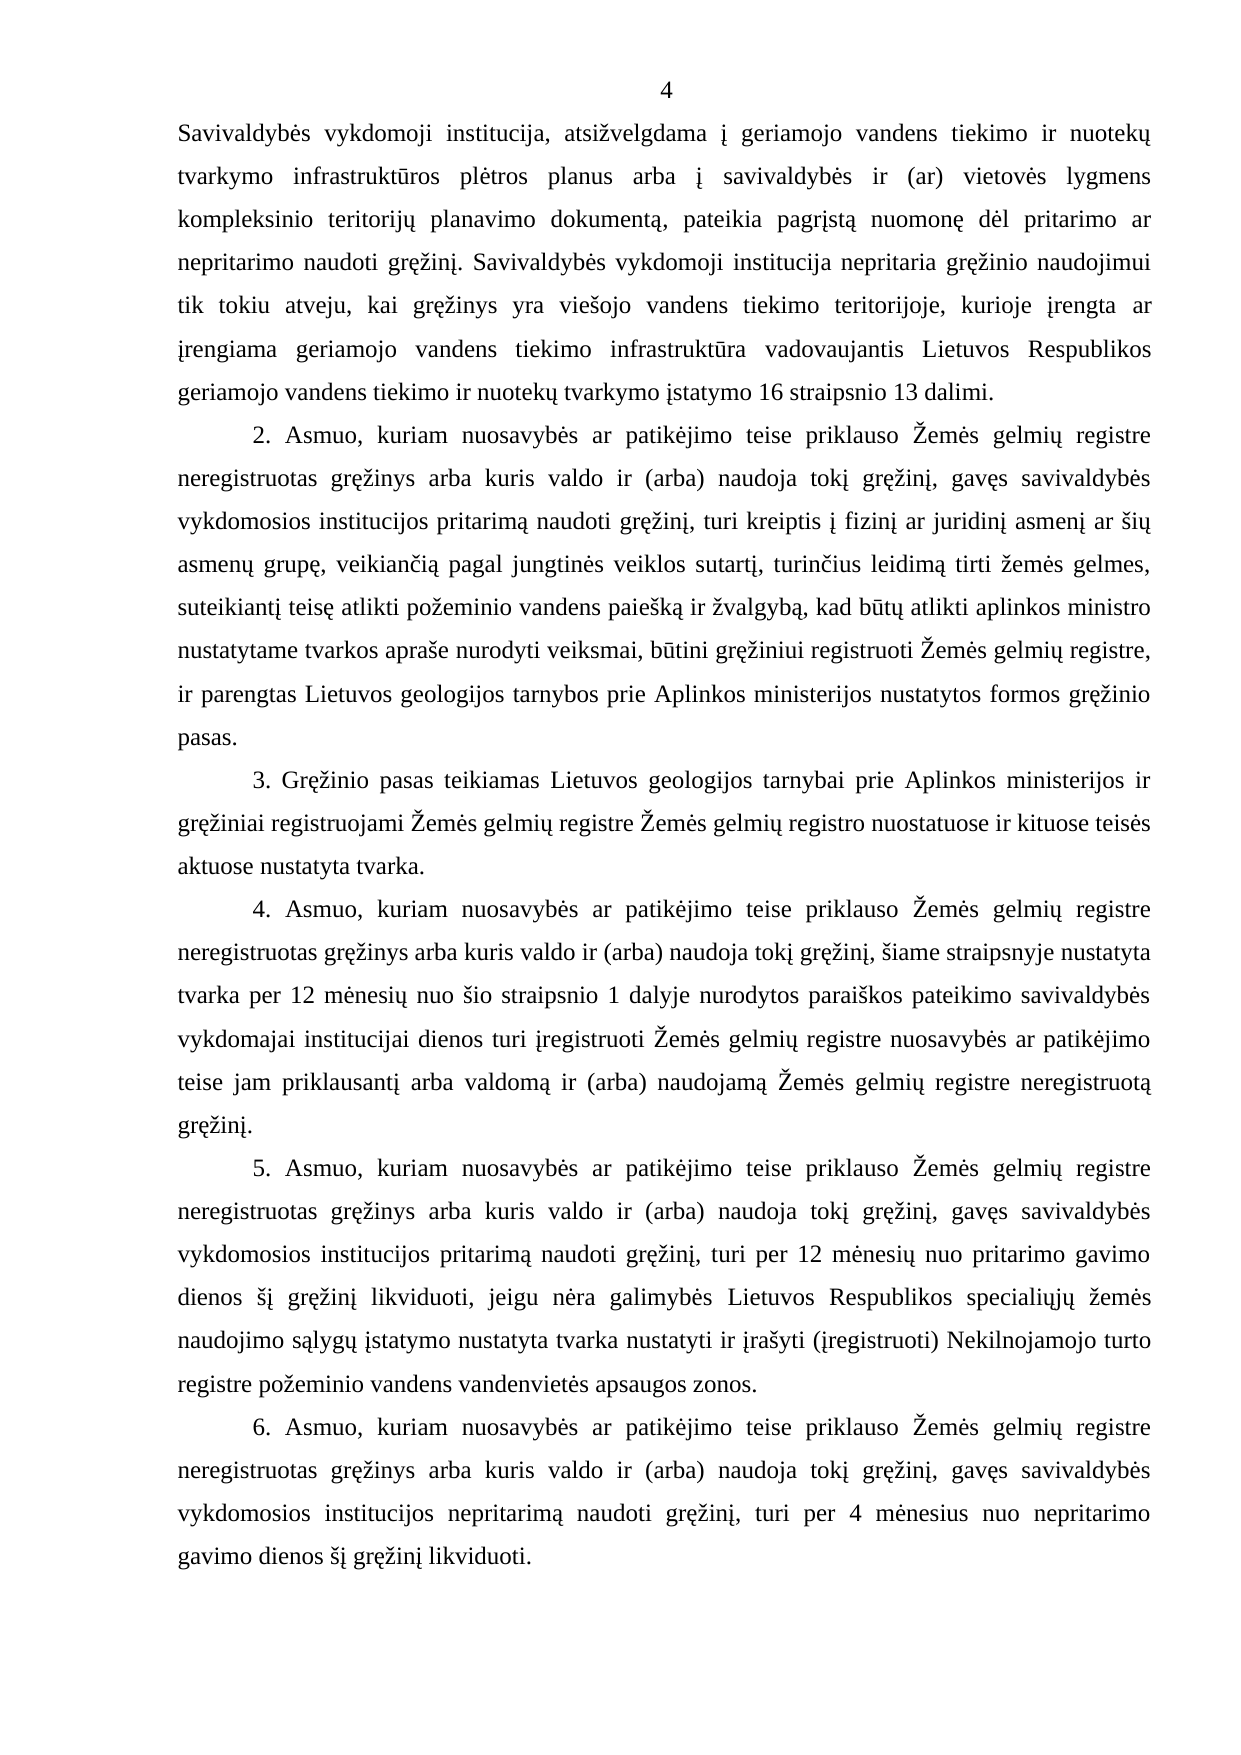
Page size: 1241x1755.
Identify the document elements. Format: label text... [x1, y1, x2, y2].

text 6. Asmuo, kuriam nuosavybės ar patikėjimo teise priklauso Žemės gelmių registre neregistruotas gręžinys arba kuris valdo ir (arba) naudoja tokį gręžinį, gavęs savivaldybės vykdomosios institucijos nepritarimą naudoti gręžinį, turi per 4 mėnesius nuo nepritarimo gavimo dienos šį gręžinį likviduoti. [177, 1412, 1152, 1570]
text 5. Asmuo, kuriam nuosavybės ar patikėjimo teise priklauso Žemės gelmių registre neregistruotas gręžinys arba kuris valdo ir (arba) naudoja tokį gręžinį, gavęs savivaldybės vykdomosios institucijos pritarimą naudoti gręžinį, turi per 12 mėnesių nuo pritarimo gavimo dienos šį gręžinį likviduoti, jeigu nėra galimybės Lietuvos Respublikos specialiųjų žemės naudojimo sąlygų įstatymo nustatyta tvarka nustatyti ir įrašyti (įregistruoti) Nekilnojamojo turto registre požeminio vandens vandenvietės apsaugos zonos. [177, 1153, 1152, 1397]
text 2. Asmuo, kuriam nuosavybės ar patikėjimo teise priklauso Žemės gelmių registre neregistruotas gręžinys arba kuris valdo ir (arba) naudoja tokį gręžinį, gavęs savivaldybės vykdomosios institucijos pritarimą naudoti gręžinį, turi kreiptis į fizinį ar juridinį asmenį ar šių asmenų grupę, veikiančią pagal jungtinės veiklos sutartį, turinčius leidimą tirti žemės gelmes, suteikiantį teisę atlikti požeminio vandens paiešką ir žvalgybą, kad būtų atlikti aplinkos ministro nustatytame tvarkos apraše nurodyti veiksmai, būtini gręžiniui registruoti Žemės gelmių registre, ir parengtas Lietuvos geologijos tarnybos prie Aplinkos ministerijos nustatytos formos gręžinio pasas. [177, 420, 1152, 751]
text Savivaldybės vykdomoji institucija, atsižvelgdama į geriamojo vandens tiekimo ir nuotekų tvarkymo infrastruktūros plėtros planus arba į savivaldybės ir (ar) vietovės lygmens kompleksinio teritorijų planavimo dokumentą, pateikia pagrįstą nuomonę dėl pritarimo ar nepritarimo naudoti gręžinį. Savivaldybės vykdomoji institucija nepritaria gręžinio naudojimui tik tokiu atveju, kai gręžinys yra viešojo vandens tiekimo teritorijoje, kurioje įrengta ar įrengiama geriamojo vandens tiekimo infrastruktūra vadovaujantis Lietuvos Respublikos geriamojo vandens tiekimo ir nuotekų tvarkymo įstatymo 16 straipsnio 13 dalimi. [177, 118, 1152, 406]
text 3. Gręžinio pasas teikiamas Lietuvos geologijos tarnybai prie Aplinkos ministerijos ir gręžiniai registruojami Žemės gelmių registre Žemės gelmių registro nuostatuose ir kituose teisės aktuose nustatyta tvarka. [177, 765, 1152, 880]
text 4. Asmuo, kuriam nuosavybės ar patikėjimo teise priklauso Žemės gelmių registre neregistruotas gręžinys arba kuris valdo ir (arba) naudoja tokį gręžinį, šiame straipsnyje nustatyta tvarka per 12 mėnesių nuo šio straipsnio 1 dalyje nurodytos paraiškos pateikimo savivaldybės vykdomajai institucijai dienos turi įregistruoti Žemės gelmių registre nuosavybės ar patikėjimo teise jam priklausantį arba valdomą ir (arba) naudojamą Žemės gelmių registre neregistruotą gręžinį. [177, 894, 1152, 1139]
